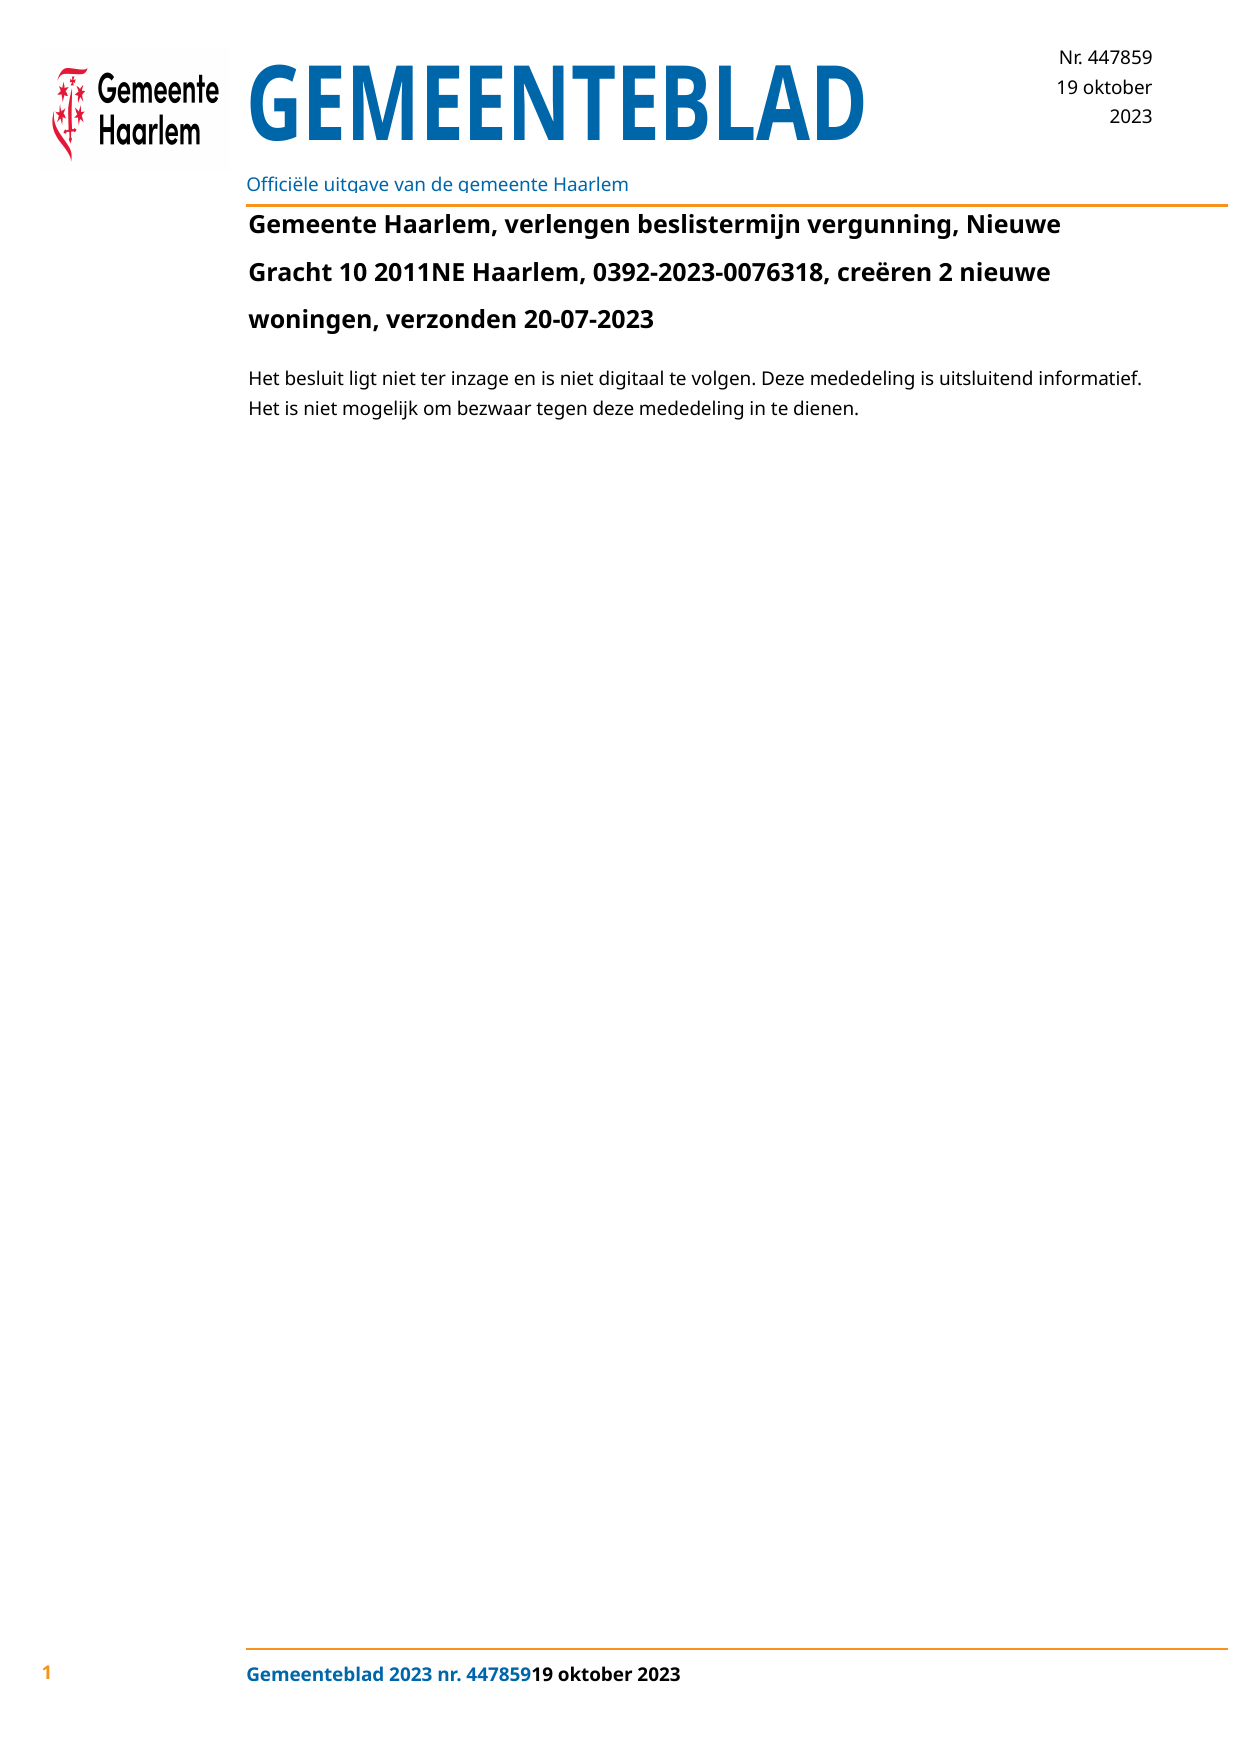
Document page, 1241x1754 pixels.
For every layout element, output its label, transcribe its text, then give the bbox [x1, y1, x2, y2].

picture [41, 47, 231, 172]
text Het besluit ligt niet ter inzage en is niet digitaal te volgen. Deze mededeling is uitsluitend informatief. Het is niet mogelijk om bezwaar tegen deze mededeling in te dienen. [248, 366, 1152, 421]
text Gemeente Haarlem, verlengen beslistermijn vergunning, Nieuwe Gracht 10 2011NE Haarlem, 0392-2023-0076318, creëren 2 nieuwe woningen, verzonden 20-07-2023 [248, 207, 1152, 336]
